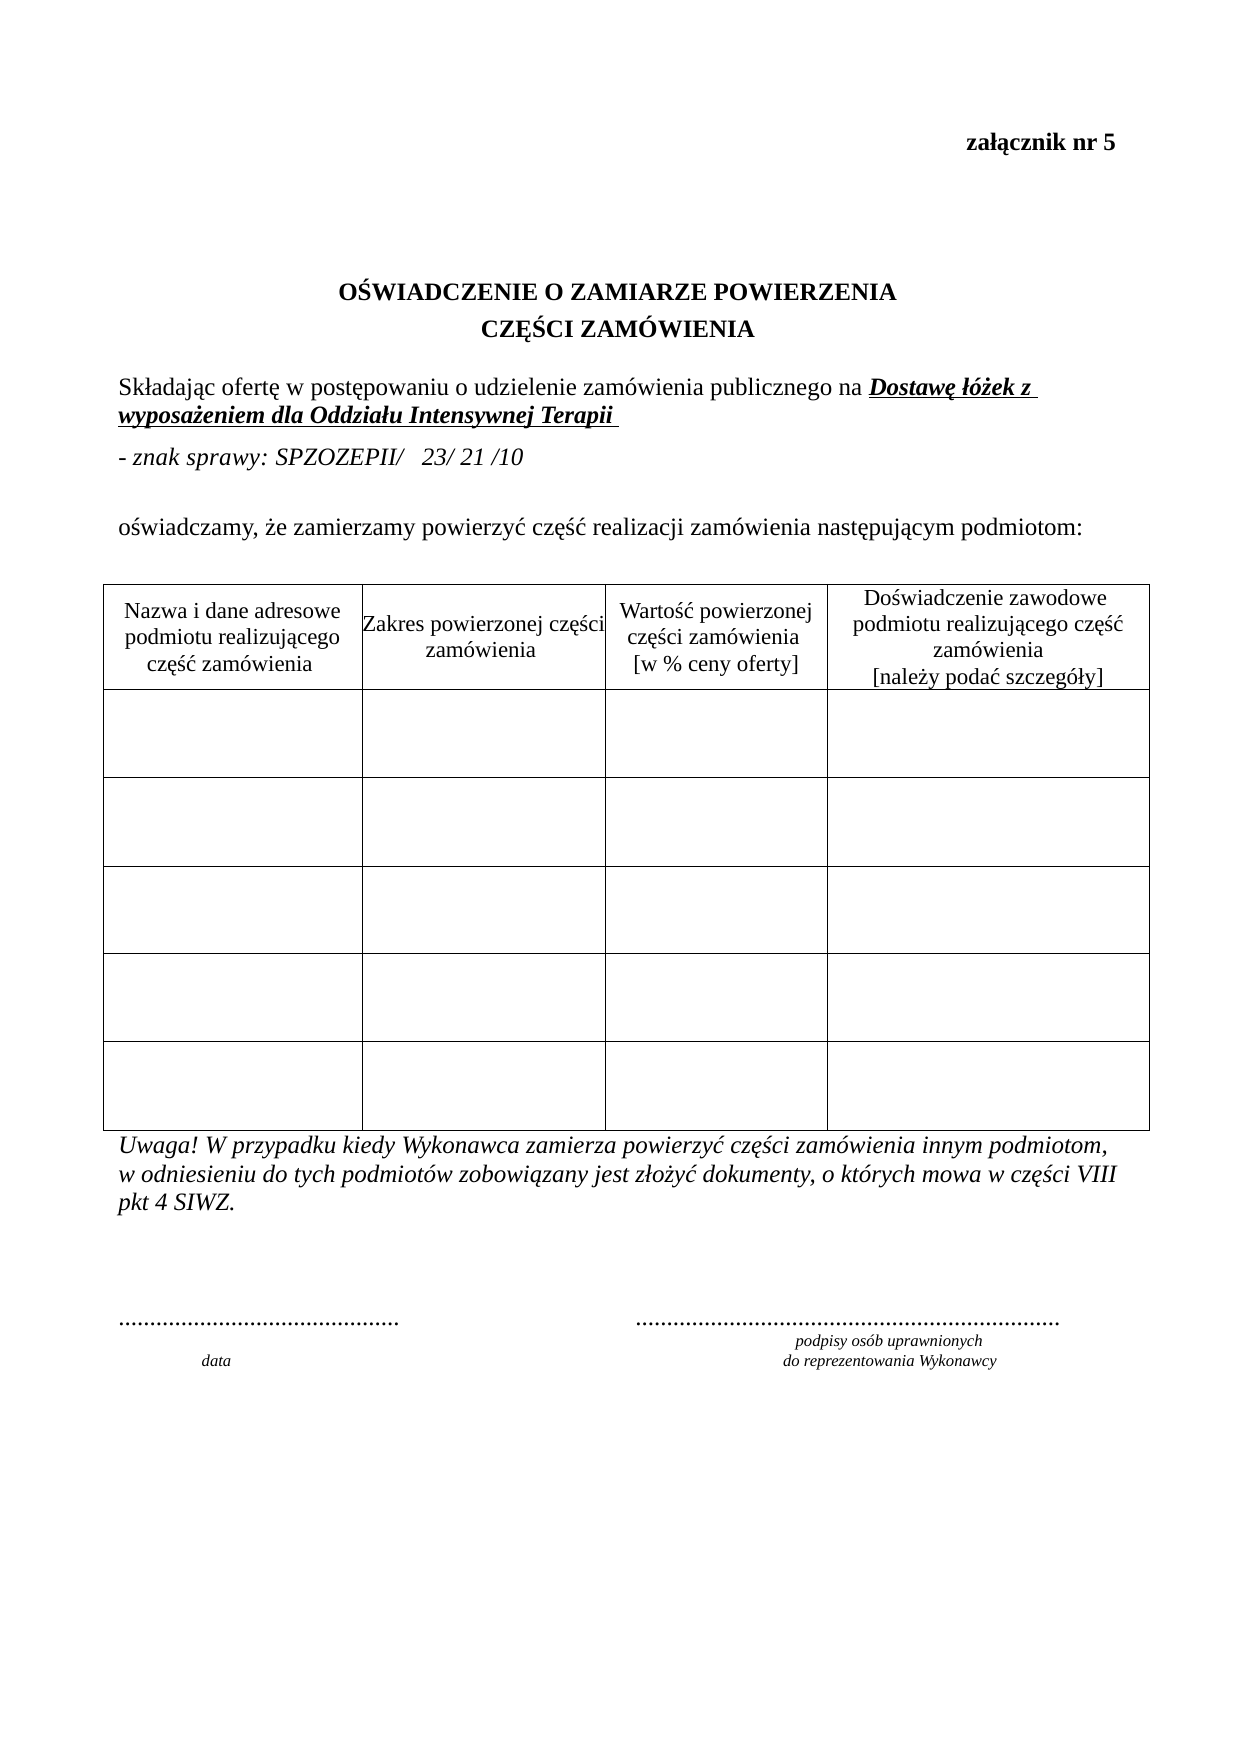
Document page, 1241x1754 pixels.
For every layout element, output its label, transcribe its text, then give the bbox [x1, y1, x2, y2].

text CZĘŚCI ZAMÓWIENIA [118, 306, 1122, 343]
table_header Nazwa i dane adresowe podmiotu realizującego część zamówienia [104, 585, 362, 689]
table_cell [363, 690, 605, 777]
table_cell [828, 1042, 1149, 1130]
table_cell [104, 1042, 362, 1130]
text załącznik nr 5 [118, 118, 1122, 156]
table_cell [363, 778, 605, 866]
table_cell [104, 867, 362, 953]
text OŚWIADCZENIE O ZAMIARZE POWIERZENIA [118, 268, 1122, 306]
table_cell [828, 954, 1149, 1041]
table_header Zakres powierzonej części zamówienia [363, 585, 605, 689]
table_cell [606, 954, 827, 1041]
table_cell [104, 778, 362, 866]
table_header Wartość powierzonej części zamówienia [w % ceny oferty] [606, 585, 827, 689]
text ............................................. .................................................................... [118, 1302, 1122, 1331]
text Uwaga! W przypadku kiedy Wykonawca zamierza powierzyć części zamówienia innym podmiotom, w odniesieniu do tych podmiotów zobowiązany jest złożyć dokumenty, o których mowa w części VIII pkt 4 SIWZ. [118, 1131, 1122, 1216]
table_cell [104, 954, 362, 1041]
text data do reprezentowania Wykonawcy [118, 1350, 1122, 1369]
table_cell [828, 778, 1149, 866]
text podpisy osób uprawnionych [118, 1331, 1122, 1350]
table_cell [363, 1042, 605, 1130]
table_cell [363, 867, 605, 953]
text - znak sprawy: SPZOZEPII/ 23/ 21 /10 [118, 442, 1122, 471]
text Składając ofertę w postępowaniu o udzielenie zamówienia publicznego na Dostawę łóżek z wyposażeniem dla Oddziału Intensywnej Terapii [118, 372, 1122, 429]
table_cell [828, 867, 1149, 953]
table_cell [606, 778, 827, 866]
text oświadczamy, że zamierzamy powierzyć część realizacji zamówienia następującym podmiotom: [118, 512, 1122, 541]
table_cell [828, 690, 1149, 777]
table_cell [606, 1042, 827, 1130]
table_header Doświadczenie zawodowe podmiotu realizującego część zamówienia [należy podać szczegóły] [828, 585, 1149, 689]
table_cell [363, 954, 605, 1041]
table_cell [104, 690, 362, 777]
table_cell [606, 867, 827, 953]
table_cell [606, 690, 827, 777]
